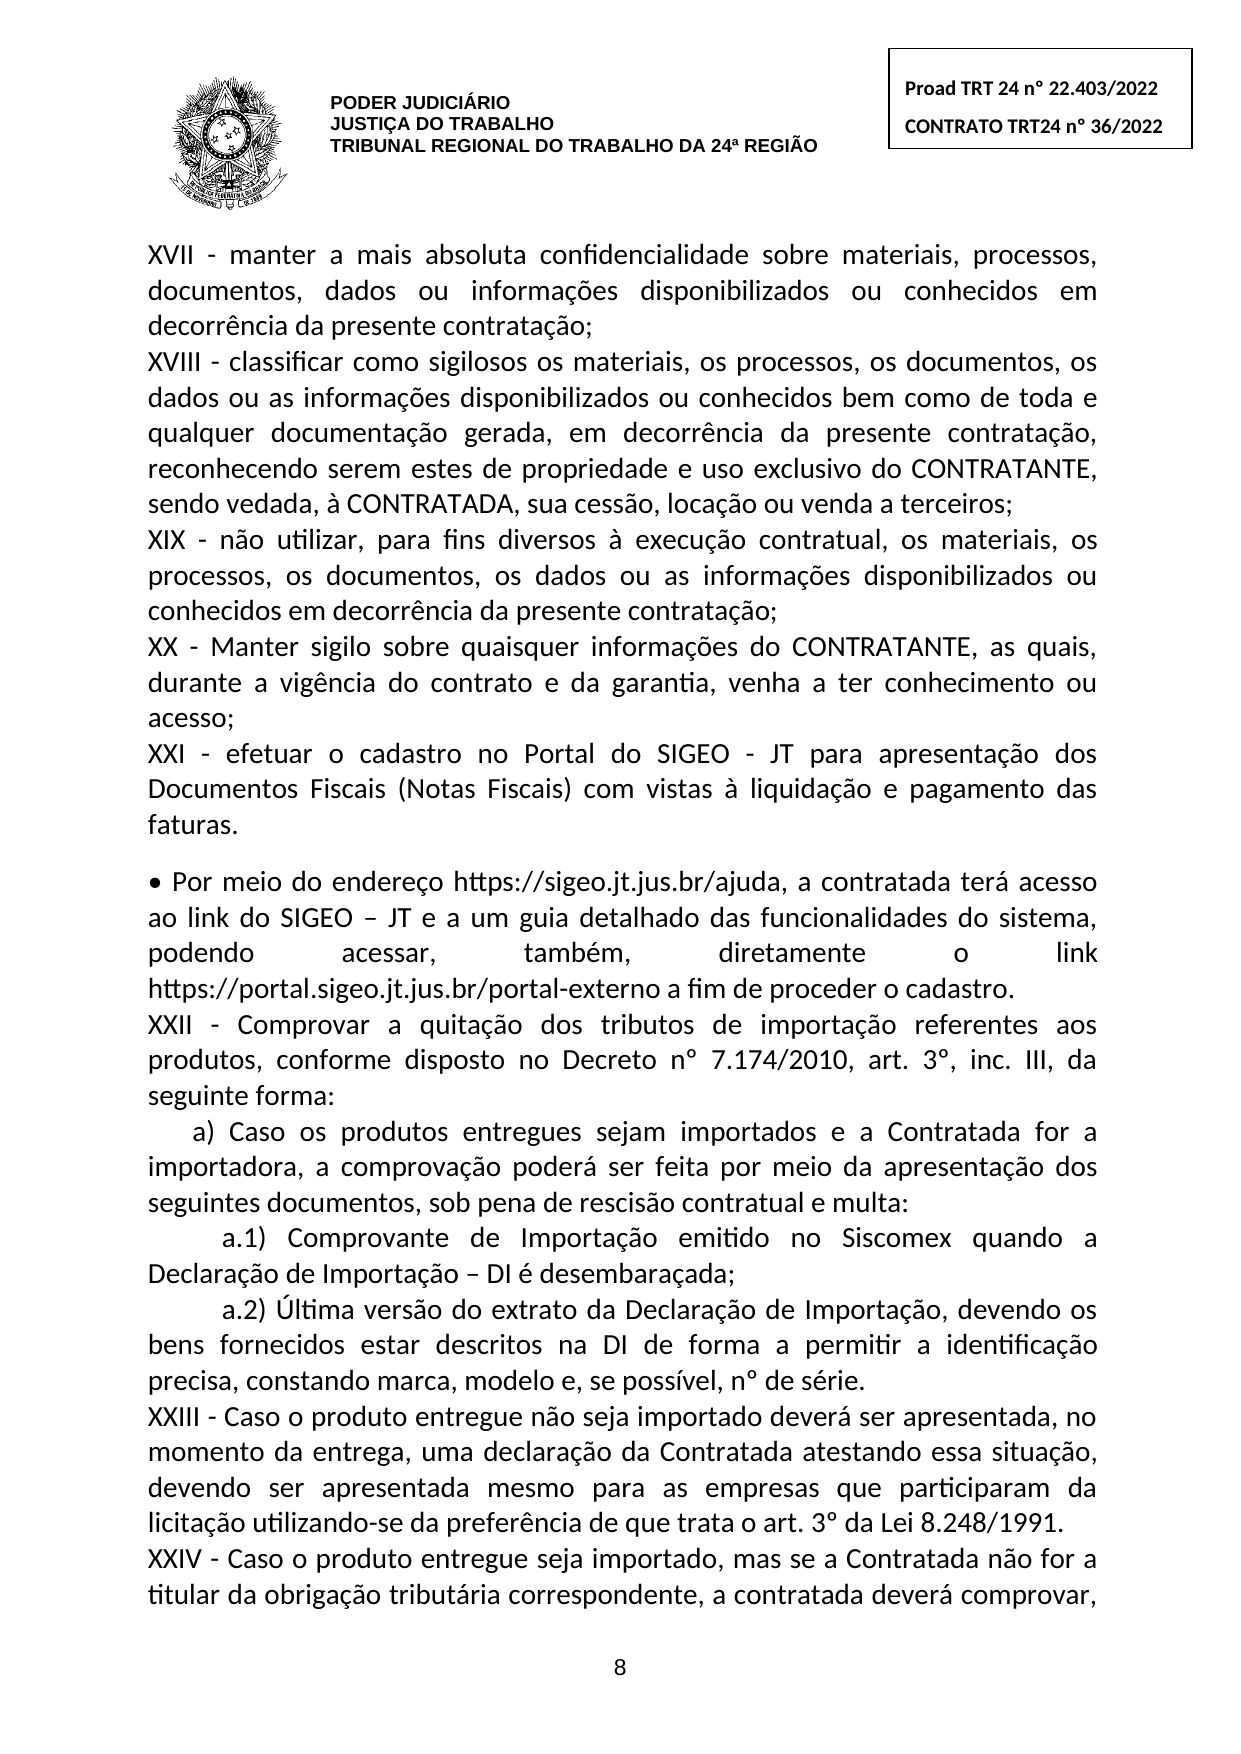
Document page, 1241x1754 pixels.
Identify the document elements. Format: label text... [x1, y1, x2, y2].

text • Por meio do endereço https://sigeo.jt.jus.br/ajuda, a contratada terá acesso ao link do SIGEO – JT e a um guia detalhado das funcionalidades do sistema, podendo acessar, também, diretamente o link https://portal.sigeo.jt.jus.br/portal-externo a fim de proceder o cadastro. [148, 863, 1099, 1006]
picture [165, 73, 292, 216]
text XXIII - Caso o produto entregue não seja importado deverá ser apresentada, no momento da entrega, uma declaração da Contratada atestando essa situação, devendo ser apresentada mesmo para as empresas que participaram da licitação utilizando-se da preferência de que trata o art. 3º da Lei 8.248/1991. [148, 1398, 1099, 1540]
text XXIV - Caso o produto entregue seja importado, mas se a Contratada não for a titular da obrigação tributária correspondente, a contratada deverá comprovar, [148, 1540, 1099, 1611]
text a.1) Comprovante de Importação emitido no Siscomex quando a Declaração de Importação – DI é desembaraçada; [148, 1219, 1099, 1291]
text XIX - não utilizar, para fins diversos à execução contratual, os materiais, os processos, os documentos, os dados ou as informações disponibilizados ou conhecidos em decorrência da presente contratação; [148, 521, 1099, 628]
text XVIII - classificar como sigilosos os materiais, os processos, os documentos, os dados ou as informações disponibilizados ou conhecidos bem como de toda e qualquer documentação gerada, em decorrência da presente contratação, reconhecendo serem estes de propriedade e uso exclusivo do CONTRATANTE, sendo vedada, à CONTRATADA, sua cessão, locação ou venda a terceiros; [148, 343, 1099, 521]
text a.2) Última versão do extrato da Declaração de Importação, devendo os bens fornecidos estar descritos na DI de forma a permitir a identificação precisa, constando marca, modelo e, se possível, nº de série. [148, 1291, 1099, 1398]
text XX - Manter sigilo sobre quaisquer informações do CONTRATANTE, as quais, durante a vigência do contrato e da garantia, venha a ter conhecimento ou acesso; [148, 628, 1099, 735]
text XVII - manter a mais absoluta confidencialidade sobre materiais, processos, documentos, dados ou informações disponibilizados ou conhecidos em decorrência da presente contratação; [148, 236, 1099, 343]
text a) Caso os produtos entregues sejam importados e a Contratada for a importadora, a comprovação poderá ser feita por meio da apresentação dos seguintes documentos, sob pena de rescisão contratual e multa: [148, 1113, 1099, 1219]
text XXI - efetuar o cadastro no Portal do SIGEO - JT para apresentação dos Documentos Fiscais (Notas Fiscais) com vistas à liquidação e pagamento das faturas. [148, 735, 1099, 842]
text XXII - Comprovar a quitação dos tributos de importação referentes aos produtos, conforme disposto no Decreto nº 7.174/2010, art. 3º, inc. III, da seguinte forma: [148, 1006, 1099, 1113]
